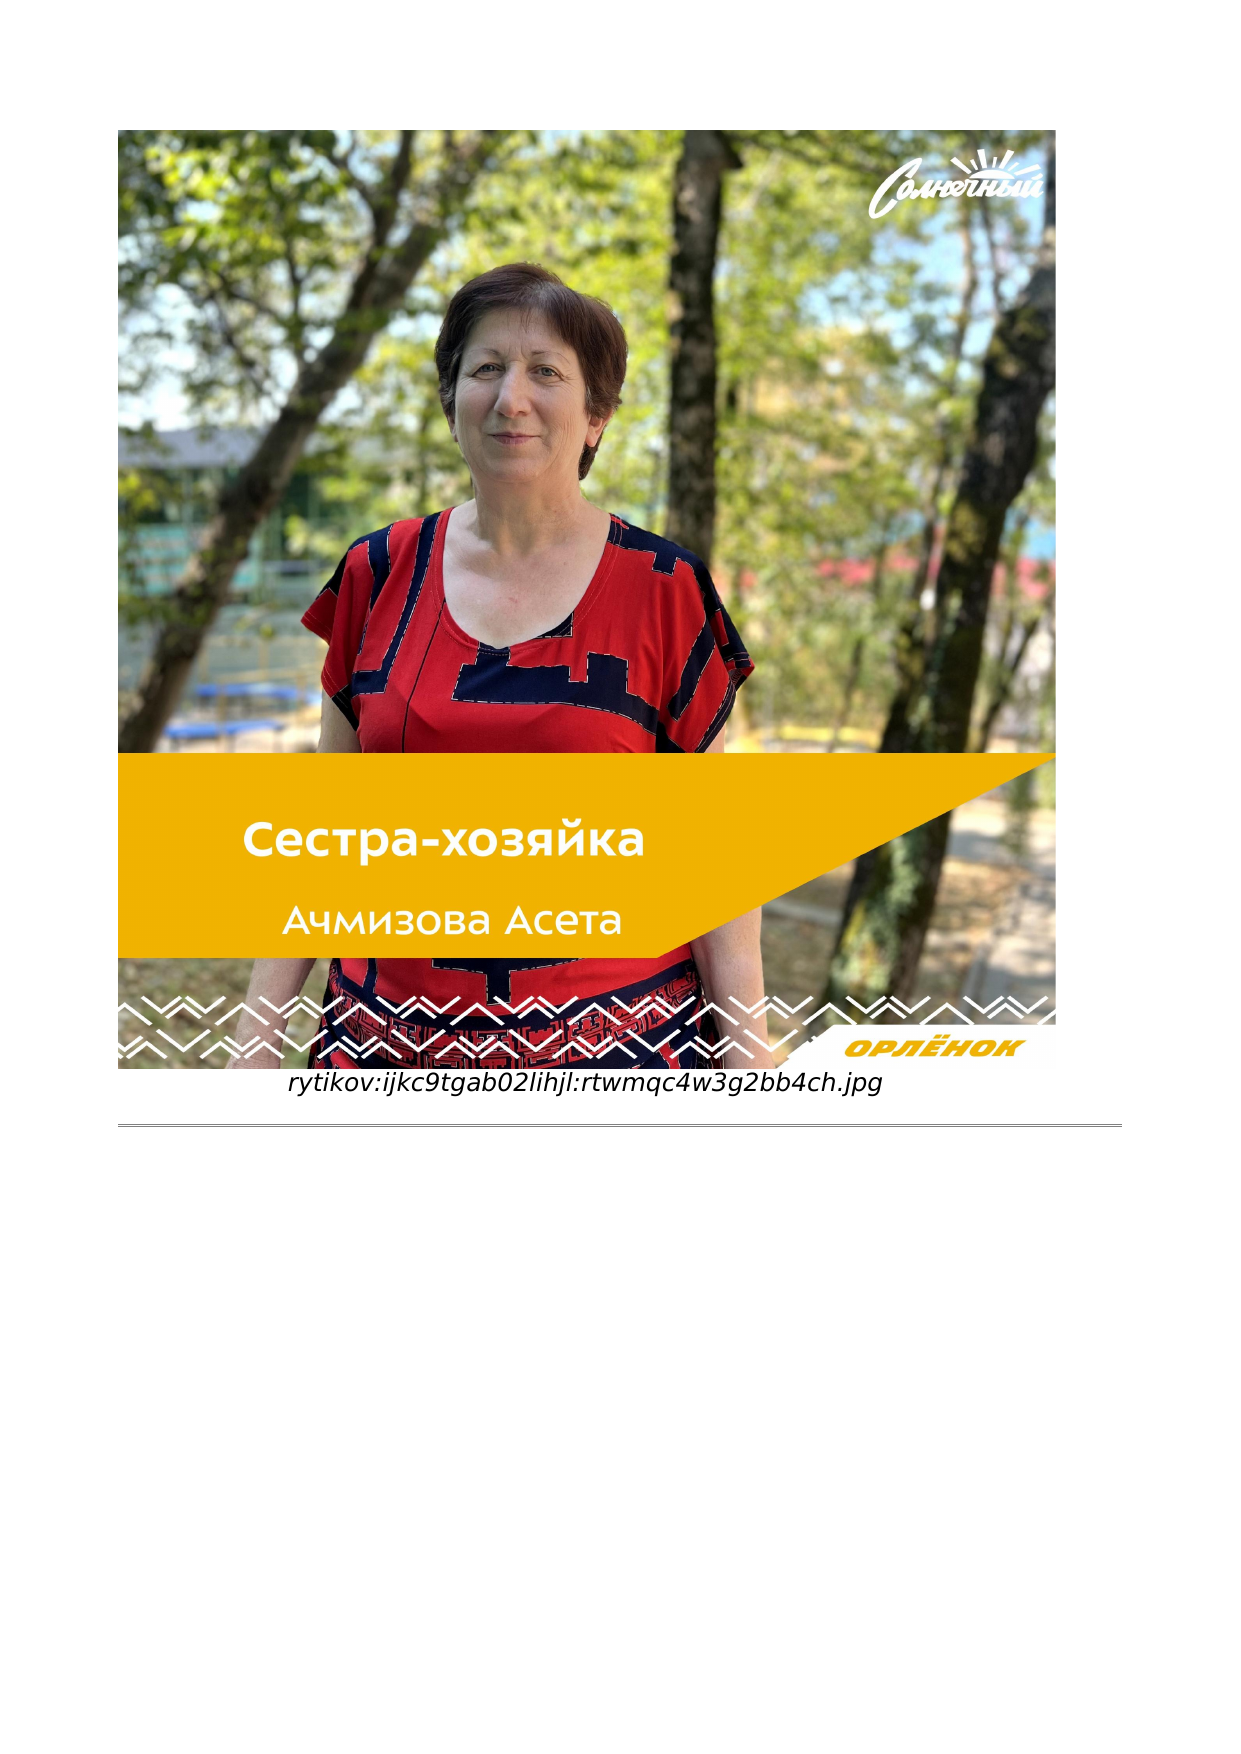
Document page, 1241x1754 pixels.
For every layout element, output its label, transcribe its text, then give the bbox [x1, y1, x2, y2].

text rytikov:ijkc9tgab02lihjl:rtwmqc4w3g2bb4ch.jpg [118, 1069, 1056, 1097]
picture [118, 130, 1056, 1069]
